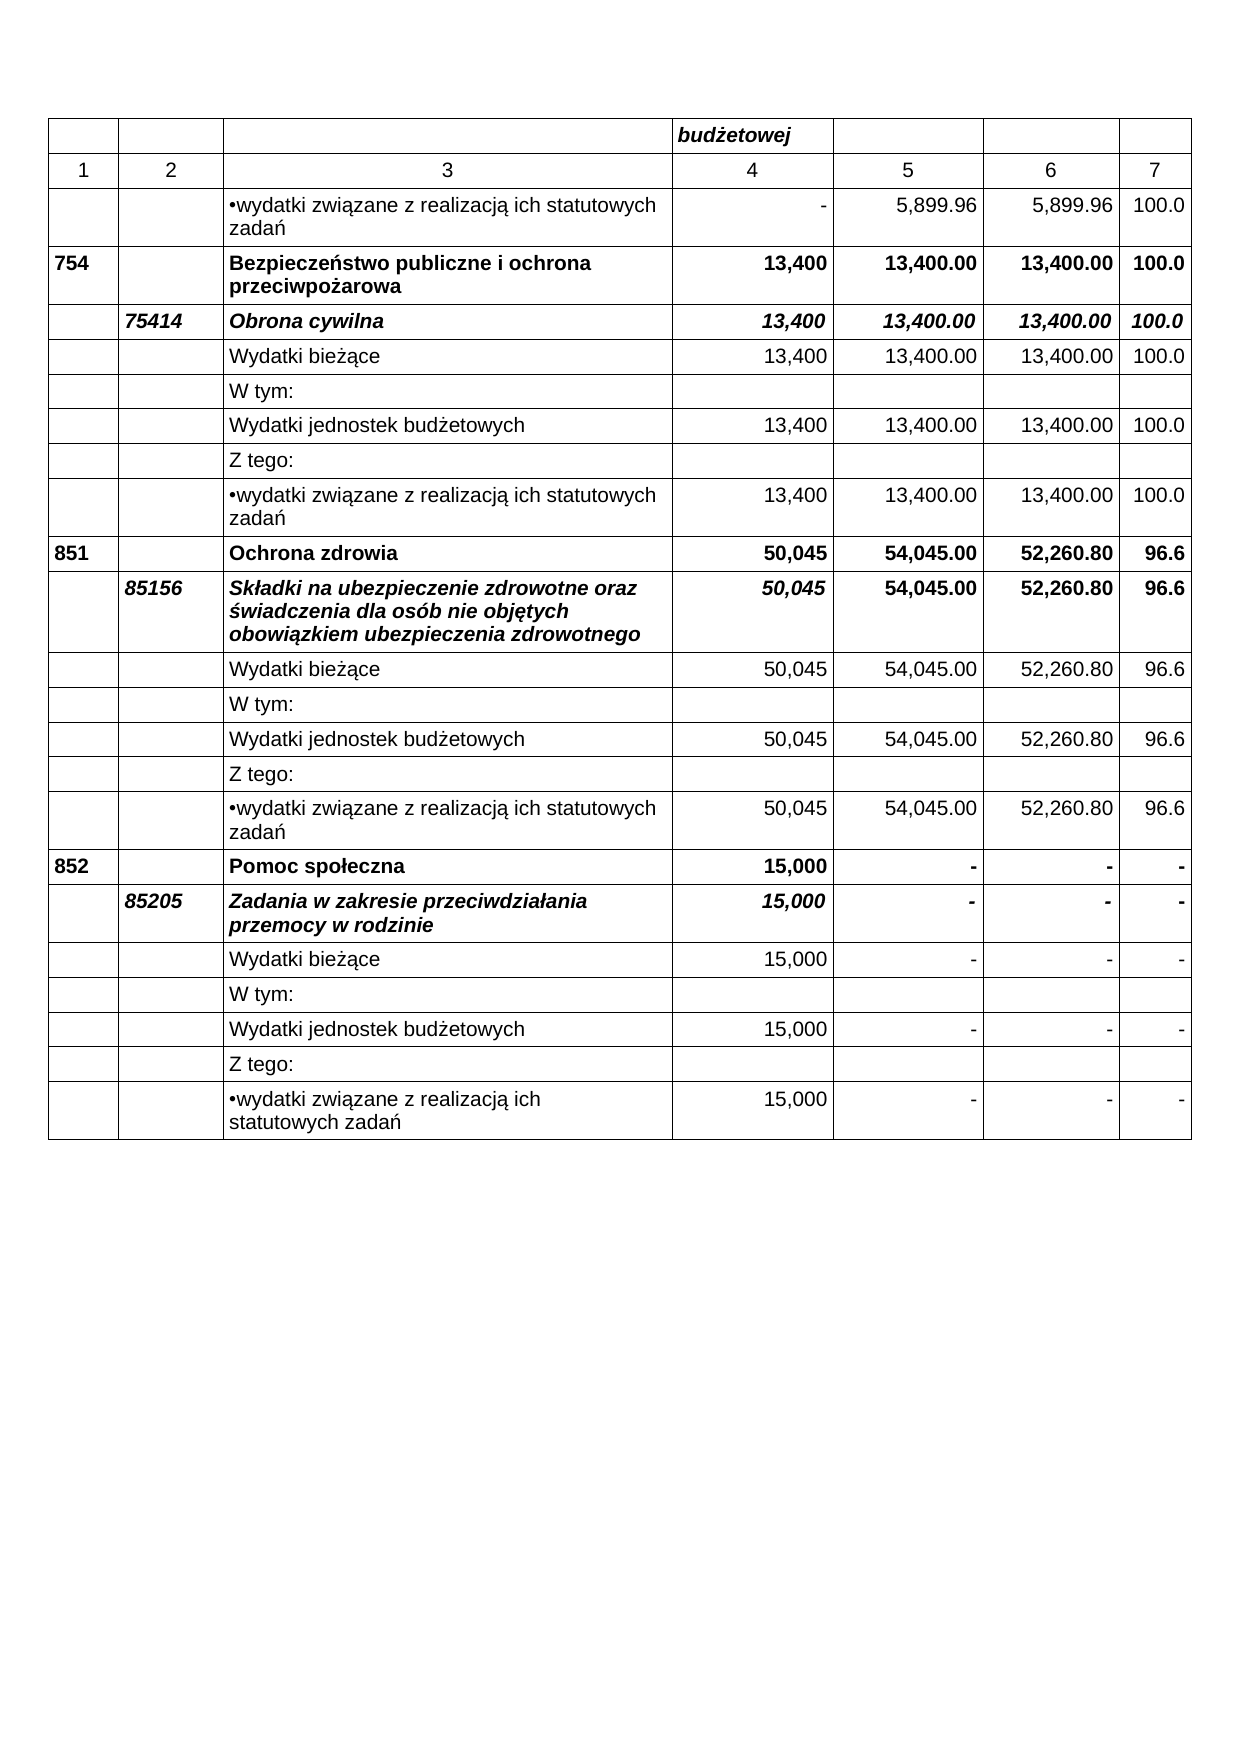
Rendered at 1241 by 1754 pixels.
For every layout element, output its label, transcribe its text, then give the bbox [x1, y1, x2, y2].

table_cell Obrona cywilna [224, 305, 672, 339]
table_cell Wydatki bieżące [224, 340, 672, 373]
table_cell [119, 340, 223, 373]
table_cell [224, 119, 672, 153]
table_cell [119, 653, 223, 687]
table_cell - [834, 1013, 983, 1046]
table_cell - [984, 943, 1119, 977]
table_cell 13 400 [673, 247, 833, 304]
table_cell [673, 375, 833, 408]
table_cell 52 260,80 [984, 653, 1119, 687]
table_cell Ochrona zdrowia [224, 537, 672, 571]
table_cell W tym: [224, 375, 672, 408]
table_cell [673, 1047, 833, 1081]
table_cell 13 400,00 [834, 409, 983, 443]
table_cell [119, 1013, 223, 1046]
table_cell [119, 479, 223, 536]
table_cell 50 045 [673, 792, 833, 849]
table_cell Z tego: [224, 444, 672, 478]
table_cell [49, 409, 118, 443]
table_cell [49, 119, 118, 153]
table_cell [119, 444, 223, 478]
table_cell 52 260,80 [984, 572, 1119, 652]
table_cell - [984, 885, 1119, 942]
table_cell 85205 [119, 885, 223, 942]
table_cell [834, 757, 983, 791]
table_cell [119, 1047, 223, 1081]
table_cell 4 [673, 154, 833, 188]
table_cell Wydatki jednostek budżetowych [224, 409, 672, 443]
table_cell 13 400,00 [984, 247, 1119, 304]
table_cell [49, 1047, 118, 1081]
table_cell 13 400 [673, 409, 833, 443]
table_cell [119, 1082, 223, 1139]
table_cell 100,0 [1120, 189, 1191, 246]
table_cell 13 400,00 [984, 305, 1119, 339]
table_cell 13 400,00 [834, 305, 983, 339]
table_cell [49, 757, 118, 791]
table_cell - [1120, 1082, 1191, 1139]
table_cell 100,0 [1120, 409, 1191, 443]
table_cell - [834, 885, 983, 942]
table_cell [49, 1013, 118, 1046]
table_cell Wydatki bieżące [224, 653, 672, 687]
table_cell W tym: [224, 978, 672, 1012]
table_cell [119, 247, 223, 304]
table_cell [673, 978, 833, 1012]
table_cell Wydatki jednostek budżetowych [224, 723, 672, 756]
table_cell [984, 688, 1119, 722]
table_cell [1120, 757, 1191, 791]
table_cell [834, 1047, 983, 1081]
table_cell 5 899,96 [984, 189, 1119, 246]
table_cell 13 400 [673, 305, 833, 339]
table_cell [49, 572, 118, 652]
table_cell 52 260,80 [984, 792, 1119, 849]
table_cell 100,0 [1120, 479, 1191, 536]
table_cell 96,6 [1120, 723, 1191, 756]
table_cell [119, 943, 223, 977]
table_cell [1120, 1047, 1191, 1081]
table_cell - [834, 943, 983, 977]
table_cell 75414 [119, 305, 223, 339]
table_cell [1120, 444, 1191, 478]
table_cell W tym: [224, 688, 672, 722]
table_cell 13 400 [673, 479, 833, 536]
table_cell [984, 119, 1119, 153]
table_cell [984, 375, 1119, 408]
table_cell Wydatki bieżące [224, 943, 672, 977]
table_cell 50 045 [673, 537, 833, 571]
table_cell [834, 978, 983, 1012]
table_cell [49, 978, 118, 1012]
table_cell [119, 850, 223, 884]
table_cell Pomoc społeczna [224, 850, 672, 884]
table_cell [49, 479, 118, 536]
table_cell 15 000 [673, 850, 833, 884]
table_cell [834, 444, 983, 478]
table_cell [1120, 119, 1191, 153]
table_cell - [834, 1082, 983, 1139]
table_cell 13 400,00 [834, 479, 983, 536]
table_cell 13 400,00 [984, 340, 1119, 373]
table_cell 50 045 [673, 723, 833, 756]
table_cell [49, 653, 118, 687]
table_cell - [984, 1013, 1119, 1046]
table_cell 15 000 [673, 885, 833, 942]
table_cell 754 [49, 247, 118, 304]
table_cell 52 260,80 [984, 537, 1119, 571]
table_cell [673, 688, 833, 722]
table_cell budżetowej [673, 119, 833, 153]
table_cell 96,6 [1120, 537, 1191, 571]
table_cell wydatki związane z realizacją ich statutowych zadań [224, 189, 672, 246]
table_cell 50 045 [673, 572, 833, 652]
table_cell 3 [224, 154, 672, 188]
table_cell 15 000 [673, 1013, 833, 1046]
table_cell [119, 757, 223, 791]
table_cell 52 260,80 [984, 723, 1119, 756]
table_cell 13 400,00 [834, 340, 983, 373]
table_cell 54 045,00 [834, 572, 983, 652]
table_cell 50 045 [673, 653, 833, 687]
table_cell [49, 723, 118, 756]
table_cell Z tego: [224, 1047, 672, 1081]
table_cell 2 [119, 154, 223, 188]
table_cell Składki na ubezpieczenie zdrowotne oraz świadczenia dla osób nie objętych obowiązkiem ubezpieczenia zdrowotnego [224, 572, 672, 652]
table_cell [49, 1082, 118, 1139]
table_cell [49, 189, 118, 246]
table_cell 852 [49, 850, 118, 884]
table_cell [119, 688, 223, 722]
table_cell 96,6 [1120, 572, 1191, 652]
table_cell [984, 757, 1119, 791]
table_cell 5 899,96 [834, 189, 983, 246]
table_cell - [673, 189, 833, 246]
table_cell 15 000 [673, 943, 833, 977]
table_cell 54 045,00 [834, 723, 983, 756]
table_cell [49, 340, 118, 373]
table_cell 96,6 [1120, 792, 1191, 849]
table_cell Zadania w zakresie przeciwdziałania przemocy w rodzinie [224, 885, 672, 942]
table_cell - [1120, 943, 1191, 977]
table_cell [834, 119, 983, 153]
table_cell [984, 1047, 1119, 1081]
table_cell [119, 723, 223, 756]
table_cell wydatki związane z realizacją ich statutowych zadań [224, 479, 672, 536]
table_cell 85156 [119, 572, 223, 652]
table_cell - [834, 850, 983, 884]
table_cell [673, 757, 833, 791]
table_cell [834, 688, 983, 722]
table_cell 100,0 [1120, 340, 1191, 373]
table_cell Z tego: [224, 757, 672, 791]
table_cell [119, 189, 223, 246]
table_cell [119, 119, 223, 153]
table_cell [984, 444, 1119, 478]
table_cell [49, 885, 118, 942]
table_cell - [1120, 850, 1191, 884]
table_cell [119, 409, 223, 443]
table_cell wydatki związane z realizacją ich statutowych zadań [224, 1082, 672, 1139]
table_cell wydatki związane z realizacją ich statutowych zadań [224, 792, 672, 849]
table_cell [119, 978, 223, 1012]
table_cell [49, 305, 118, 339]
table_cell 7 [1120, 154, 1191, 188]
table_cell [49, 375, 118, 408]
table_cell 96,6 [1120, 653, 1191, 687]
table_cell - [1120, 885, 1191, 942]
table_cell - [984, 1082, 1119, 1139]
table_cell 6 [984, 154, 1119, 188]
table_cell 13 400,00 [834, 247, 983, 304]
table_cell [49, 444, 118, 478]
table_cell 1 [49, 154, 118, 188]
table_cell 15 000 [673, 1082, 833, 1139]
table_cell [834, 375, 983, 408]
table_cell Wydatki jednostek budżetowych [224, 1013, 672, 1046]
table_cell 54 045,00 [834, 537, 983, 571]
table_cell [49, 688, 118, 722]
table_cell 851 [49, 537, 118, 571]
table_cell 100,0 [1120, 305, 1191, 339]
table_cell - [984, 850, 1119, 884]
table_cell 5 [834, 154, 983, 188]
table_cell [119, 537, 223, 571]
table_cell 13 400,00 [984, 409, 1119, 443]
table_cell 100,0 [1120, 247, 1191, 304]
table_cell [673, 444, 833, 478]
table_cell [49, 943, 118, 977]
table_cell 13 400 [673, 340, 833, 373]
table_cell [119, 375, 223, 408]
table_cell [1120, 978, 1191, 1012]
table_cell [984, 978, 1119, 1012]
table_cell 54 045,00 [834, 653, 983, 687]
table_cell [49, 792, 118, 849]
table_cell 13 400,00 [984, 479, 1119, 536]
table_cell - [1120, 1013, 1191, 1046]
table_cell [119, 792, 223, 849]
table_cell Bezpieczeństwo publiczne i ochrona przeciwpożarowa [224, 247, 672, 304]
table_cell 54 045,00 [834, 792, 983, 849]
table_cell [1120, 688, 1191, 722]
table_cell [1120, 375, 1191, 408]
